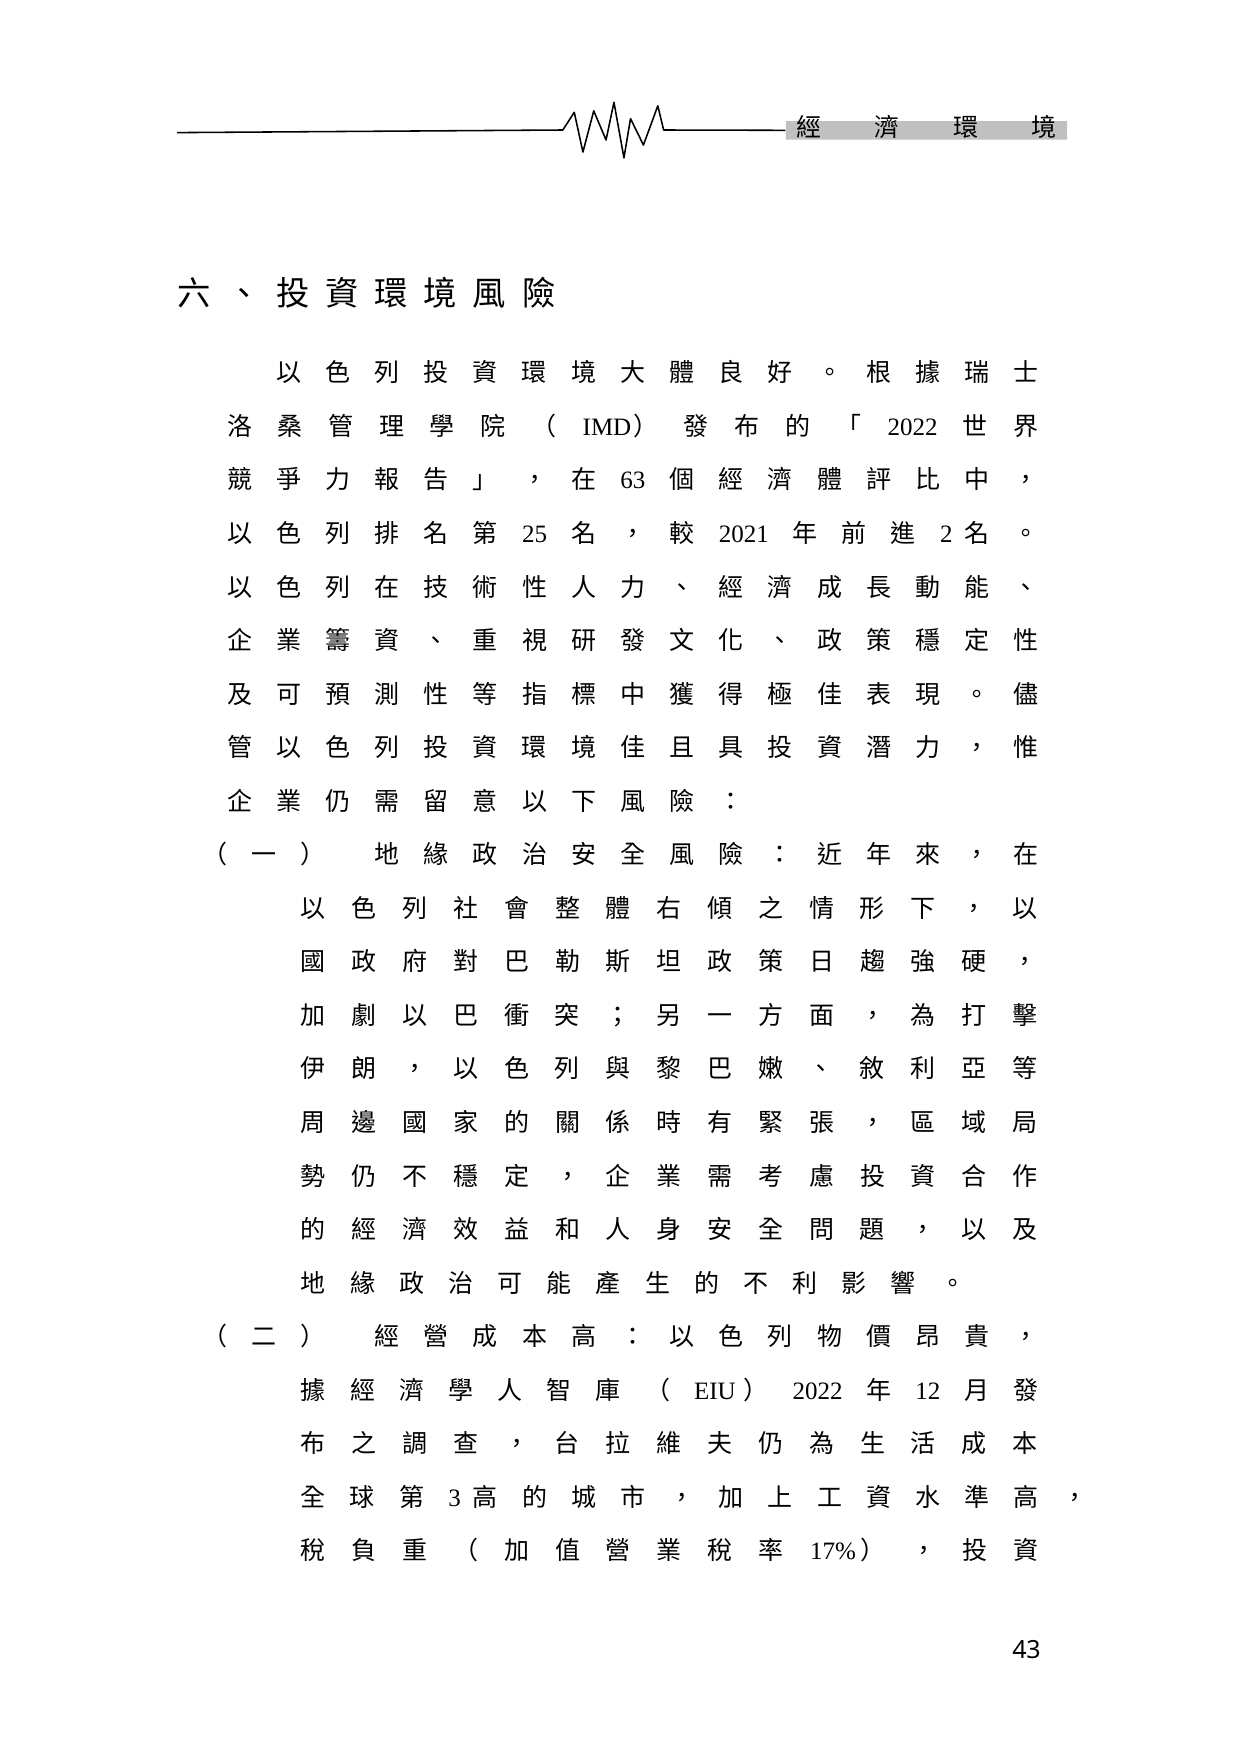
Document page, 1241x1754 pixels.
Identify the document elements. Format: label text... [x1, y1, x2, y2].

list 經營成本高：以色列物價昂貴，據經濟學人智庫（EIU）2022年12月發布之調查，台拉維夫仍為生活成本全球第3高的城市，加上工資水準高，稅負重（加值營業稅率17%），投資流程（包含銀行開戶）耗時，以及出入國境檢查甚嚴等，使投資的有形與無形成本相應提高。 [202, 1308, 1063, 1576]
text 六、投資環境風險 [178, 264, 1063, 317]
list 地緣政治安全風險：近年來，在以色列社會整體右傾之情形下，以國政府對巴勒斯坦政策日趨強硬，加劇以巴衝突；另一方面，為打擊伊朗，以色列與黎巴嫩、敘利亞等周邊國家的關係時有緊張，區域局勢仍不穩定，企業需考慮投資合作的經濟效益和人身安全問題，以及地緣政治可能產生的不利影響。 [202, 826, 1063, 1308]
text 以色列投資環境大體良好。根據瑞士洛桑管理學院（IMD）發布的「2022世界競爭力報告」，在63個經濟體評比中，以色列排名第25名，較2021年前進2名。以色列在技術性人力、經濟成長動能、企業籌資、重視研發文化、政策穩定性及可預測性等指標中獲得極佳表現。儘管以色列投資環境佳且具投資潛力，惟企業仍需留意以下風險： [219, 344, 1063, 826]
